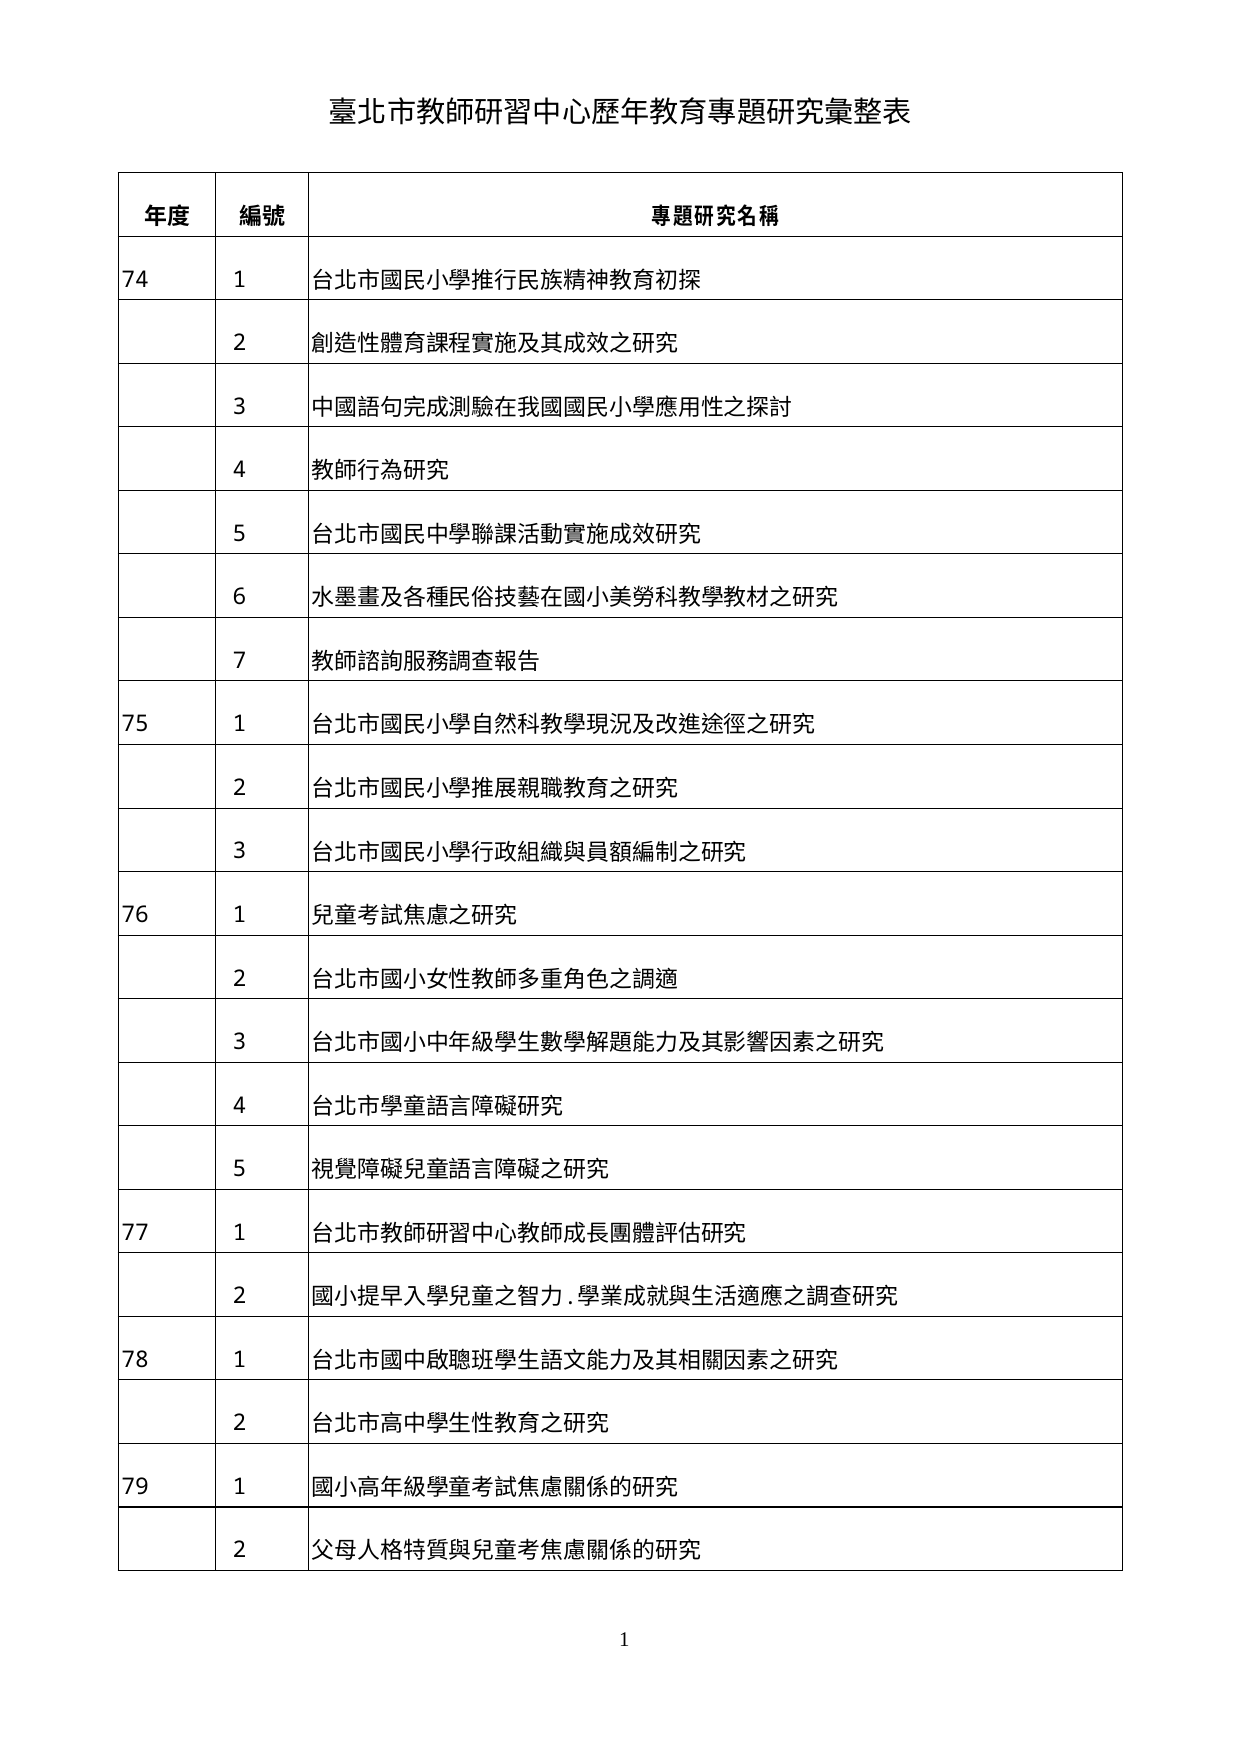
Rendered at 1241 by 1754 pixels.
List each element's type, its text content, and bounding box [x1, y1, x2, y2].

table_cell 1 [216, 237, 308, 299]
table_cell 國小提早入學兒童之智力.學業成就與生活適應之調查研究 [309, 1253, 1122, 1316]
table_cell 3 [216, 364, 308, 426]
table_cell 台北市國民小學自然科教學現況及改進途徑之研究 [309, 681, 1122, 744]
table_cell 78 [119, 1317, 215, 1379]
table_cell 7 [216, 618, 308, 680]
table_cell 79 [119, 1444, 215, 1506]
table_cell 6 [216, 554, 308, 617]
table_cell 教師行為研究 [309, 427, 1122, 490]
table_cell [119, 1126, 215, 1189]
table_header 專題研究名稱 [309, 173, 1122, 236]
table_cell 5 [216, 1126, 308, 1189]
table_cell 台北市國民小學行政組織與員額編制之研究 [309, 809, 1122, 871]
table_cell 台北市國小女性教師多重角色之調適 [309, 936, 1122, 998]
table_cell [119, 745, 215, 807]
table_cell [119, 491, 215, 553]
table_cell 台北市國小中年級學生數學解題能力及其影響因素之研究 [309, 999, 1122, 1062]
table_cell 74 [119, 237, 215, 299]
table_cell 台北市國民小學推行民族精神教育初探 [309, 237, 1122, 299]
table_cell 中國語句完成測驗在我國國民小學應用性之探討 [309, 364, 1122, 426]
table_cell 父母人格特質與兒童考焦慮關係的研究 [309, 1508, 1122, 1570]
table_cell 創造性體育課程實施及其成效之研究 [309, 300, 1122, 363]
table_cell 76 [119, 872, 215, 934]
table_cell 2 [216, 300, 308, 363]
table_cell 水墨畫及各種民俗技藝在國小美勞科教學教材之研究 [309, 554, 1122, 617]
table_cell [119, 300, 215, 363]
table_cell 台北市國民中學聯課活動實施成效研究 [309, 491, 1122, 553]
table_cell 1 [216, 872, 308, 934]
table_cell 1 [216, 1444, 308, 1506]
table_cell [119, 999, 215, 1062]
table_cell [119, 554, 215, 617]
table_cell 台北市國中啟聰班學生語文能力及其相關因素之研究 [309, 1317, 1122, 1379]
table_cell 2 [216, 1380, 308, 1443]
table_cell 3 [216, 999, 308, 1062]
table_cell 視覺障礙兒童語言障礙之研究 [309, 1126, 1122, 1189]
table_cell [119, 1063, 215, 1125]
table_cell 75 [119, 681, 215, 744]
table_cell 2 [216, 1253, 308, 1316]
table_cell 台北市學童語言障礙研究 [309, 1063, 1122, 1125]
table_cell [119, 936, 215, 998]
table_cell 2 [216, 1508, 308, 1570]
table_header 編號 [216, 173, 308, 236]
table_cell 台北市國民小學推展親職教育之研究 [309, 745, 1122, 807]
table_cell 台北市高中學生性教育之研究 [309, 1380, 1122, 1443]
table_cell 77 [119, 1190, 215, 1252]
table_cell [119, 427, 215, 490]
table_cell 4 [216, 427, 308, 490]
table_cell [119, 809, 215, 871]
table_cell 教師諮詢服務調查報告 [309, 618, 1122, 680]
table_cell 台北市教師研習中心教師成長團體評估研究 [309, 1190, 1122, 1252]
table_cell [119, 618, 215, 680]
table_cell 兒童考試焦慮之研究 [309, 872, 1122, 934]
table_cell 1 [216, 1190, 308, 1252]
table_cell 5 [216, 491, 308, 553]
table_cell [119, 364, 215, 426]
table_cell 1 [216, 1317, 308, 1379]
table_cell 3 [216, 809, 308, 871]
table_cell 國小高年級學童考試焦慮關係的研究 [309, 1444, 1122, 1506]
table_cell [119, 1508, 215, 1570]
table_cell 2 [216, 936, 308, 998]
table_cell 2 [216, 745, 308, 807]
table_cell 4 [216, 1063, 308, 1125]
table_cell 1 [216, 681, 308, 744]
table_cell [119, 1380, 215, 1443]
table_cell [119, 1253, 215, 1316]
table_header 年度 [119, 173, 215, 236]
